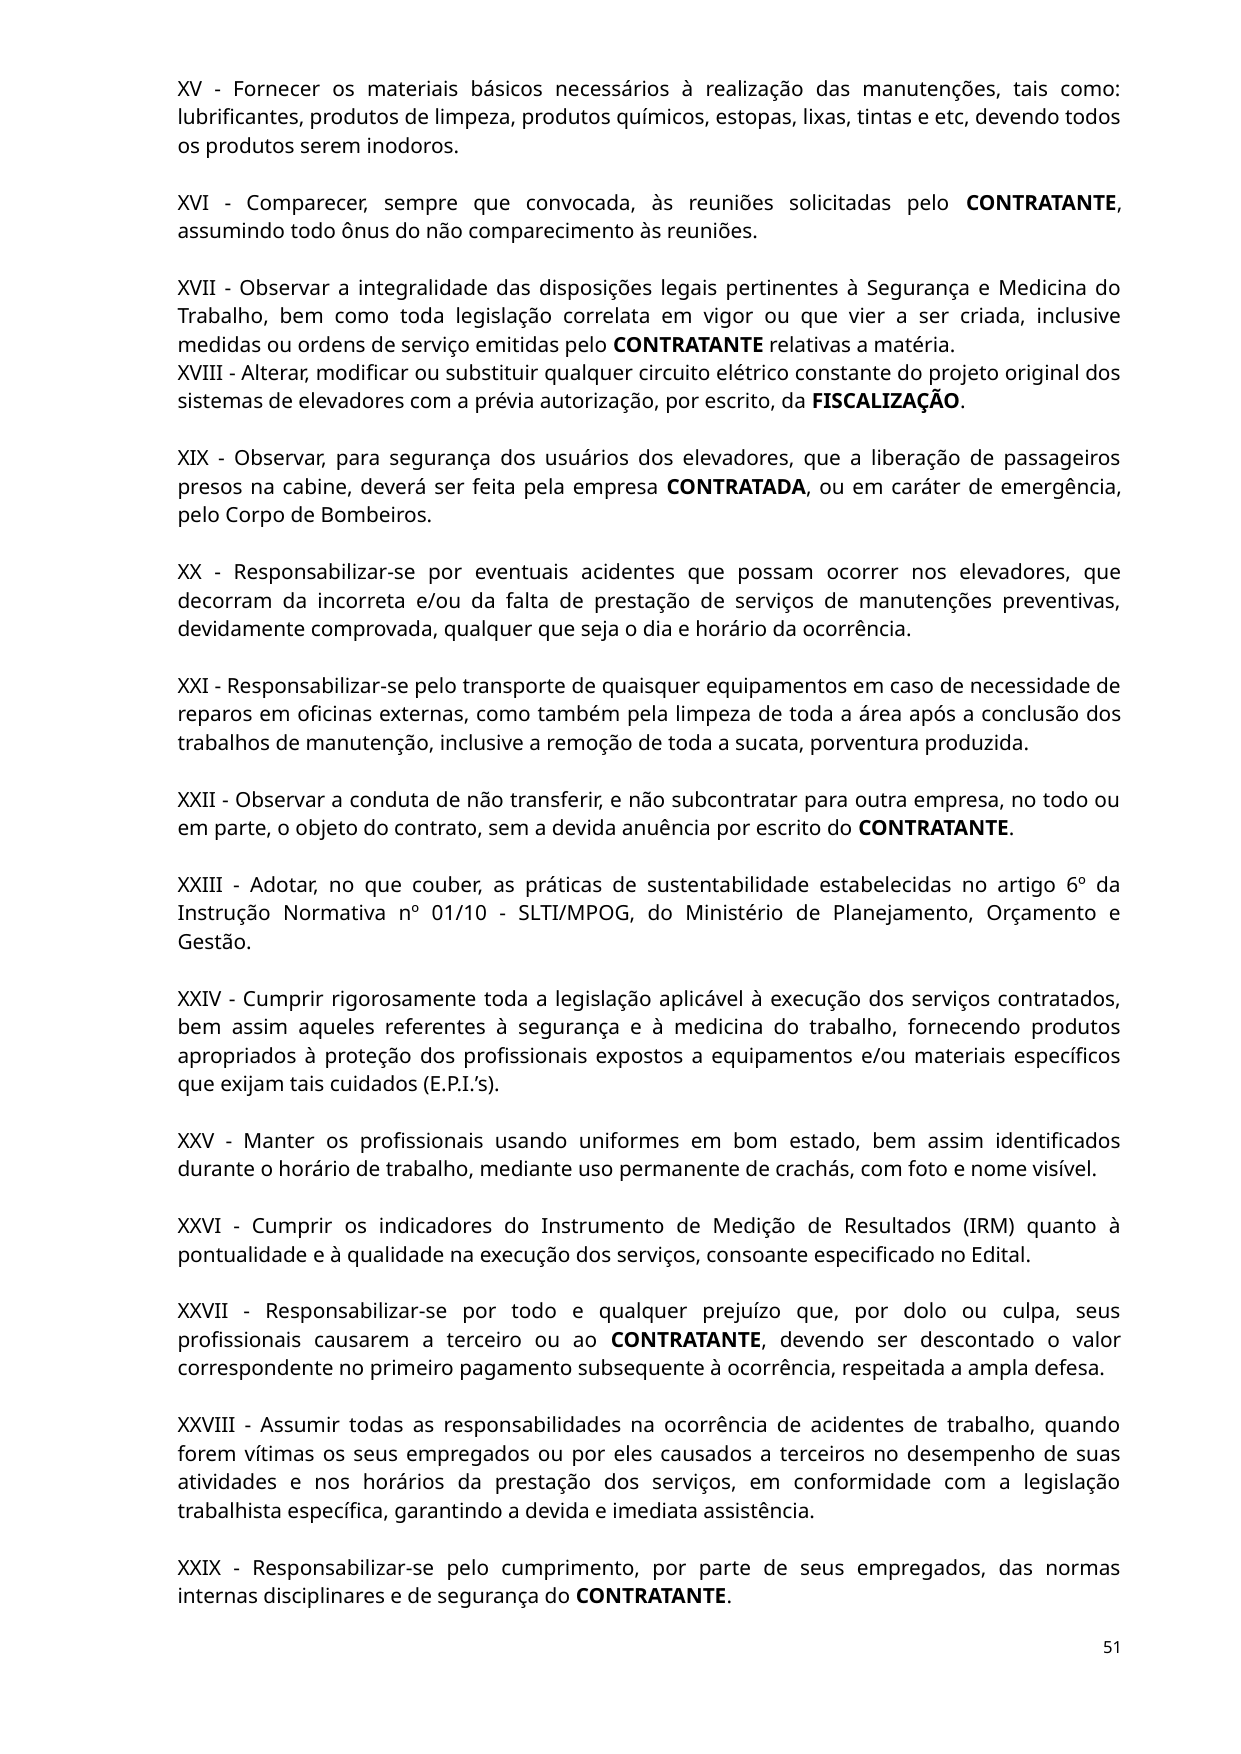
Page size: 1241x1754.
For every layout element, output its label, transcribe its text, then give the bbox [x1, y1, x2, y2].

text XXIII - Adotar, no que couber, as práticas de sustentabilidade estabelecidas no artigo 6º da Instrução Normativa nº 01/10 - SLTI/MPOG, do Ministério de Planejamento, Orçamento e Gestão. [177, 870, 1122, 955]
text XVI - Comparecer, sempre que convocada, às reuniões solicitadas pelo CONTRATANTE, assumindo todo ônus do não comparecimento às reuniões. [177, 188, 1122, 244]
text XV - Fornecer os materiais básicos necessários à realização das manutenções, tais como: lubrificantes, produtos de limpeza, produtos químicos, estopas, lixas, tintas e etc, devendo todos os produtos serem inodoros. [177, 74, 1122, 159]
text XXI - Responsabilizar-se pelo transporte de quaisquer equipamentos em caso de necessidade de reparos em oficinas externas, como também pela limpeza de toda a área após a conclusão dos trabalhos de manutenção, inclusive a remoção de toda a sucata, porventura produzida. [177, 671, 1122, 756]
text XXIX - Responsabilizar-se pelo cumprimento, por parte de seus empregados, das normas internas disciplinares e de segurança do CONTRATANTE. [177, 1553, 1122, 1609]
text XXVII - Responsabilizar-se por todo e qualquer prejuízo que, por dolo ou culpa, seus profissionais causarem a terceiro ou ao CONTRATANTE, devendo ser descontado o valor correspondente no primeiro pagamento subsequente à ocorrência, respeitada a ampla defesa. [177, 1297, 1122, 1382]
text XIX - Observar, para segurança dos usuários dos elevadores, que a liberação de passageiros presos na cabine, deverá ser feita pela empresa CONTRATADA, ou em caráter de emergência, pelo Corpo de Bombeiros. [177, 443, 1122, 529]
text XXVI - Cumprir os indicadores do Instrumento de Medição de Resultados (IRM) quanto à pontualidade e à qualidade na execução dos serviços, consoante especificado no Edital. [177, 1211, 1122, 1268]
text XVIII - Alterar, modificar ou substituir qualquer circuito elétrico constante do projeto original dos sistemas de elevadores com a prévia autorização, por escrito, da FISCALIZAÇÃO. [177, 358, 1122, 415]
text XX - Responsabilizar-se por eventuais acidentes que possam ocorrer nos elevadores, que decorram da incorreta e/ou da falta de prestação de serviços de manutenções preventivas, devidamente comprovada, qualquer que seja o dia e horário da ocorrência. [177, 557, 1122, 643]
text XXII - Observar a conduta de não transferir, e não subcontratar para outra empresa, no todo ou em parte, o objeto do contrato, sem a devida anuência por escrito do CONTRATANTE. [177, 785, 1122, 842]
text XXVIII - Assumir todas as responsabilidades na ocorrência de acidentes de trabalho, quando forem vítimas os seus empregados ou por eles causados a terceiros no desempenho de suas atividades e nos horários da prestação dos serviços, em conformidade com a legislação trabalhista específica, garantindo a devida e imediata assistência. [177, 1410, 1122, 1524]
text XVII - Observar a integralidade das disposições legais pertinentes à Segurança e Medicina do Trabalho, bem como toda legislação correlata em vigor ou que vier a ser criada, inclusive medidas ou ordens de serviço emitidas pelo CONTRATANTE relativas a matéria. [177, 273, 1122, 358]
text XXV - Manter os profissionais usando uniformes em bom estado, bem assim identificados durante o horário de trabalho, mediante uso permanente de crachás, com foto e nome visível. [177, 1126, 1122, 1183]
text XXIV - Cumprir rigorosamente toda a legislação aplicável à execução dos serviços contratados, bem assim aqueles referentes à segurança e à medicina do trabalho, fornecendo produtos apropriados à proteção dos profissionais expostos a equipamentos e/ou materiais específicos que exijam tais cuidados (E.P.I.’s). [177, 984, 1122, 1098]
